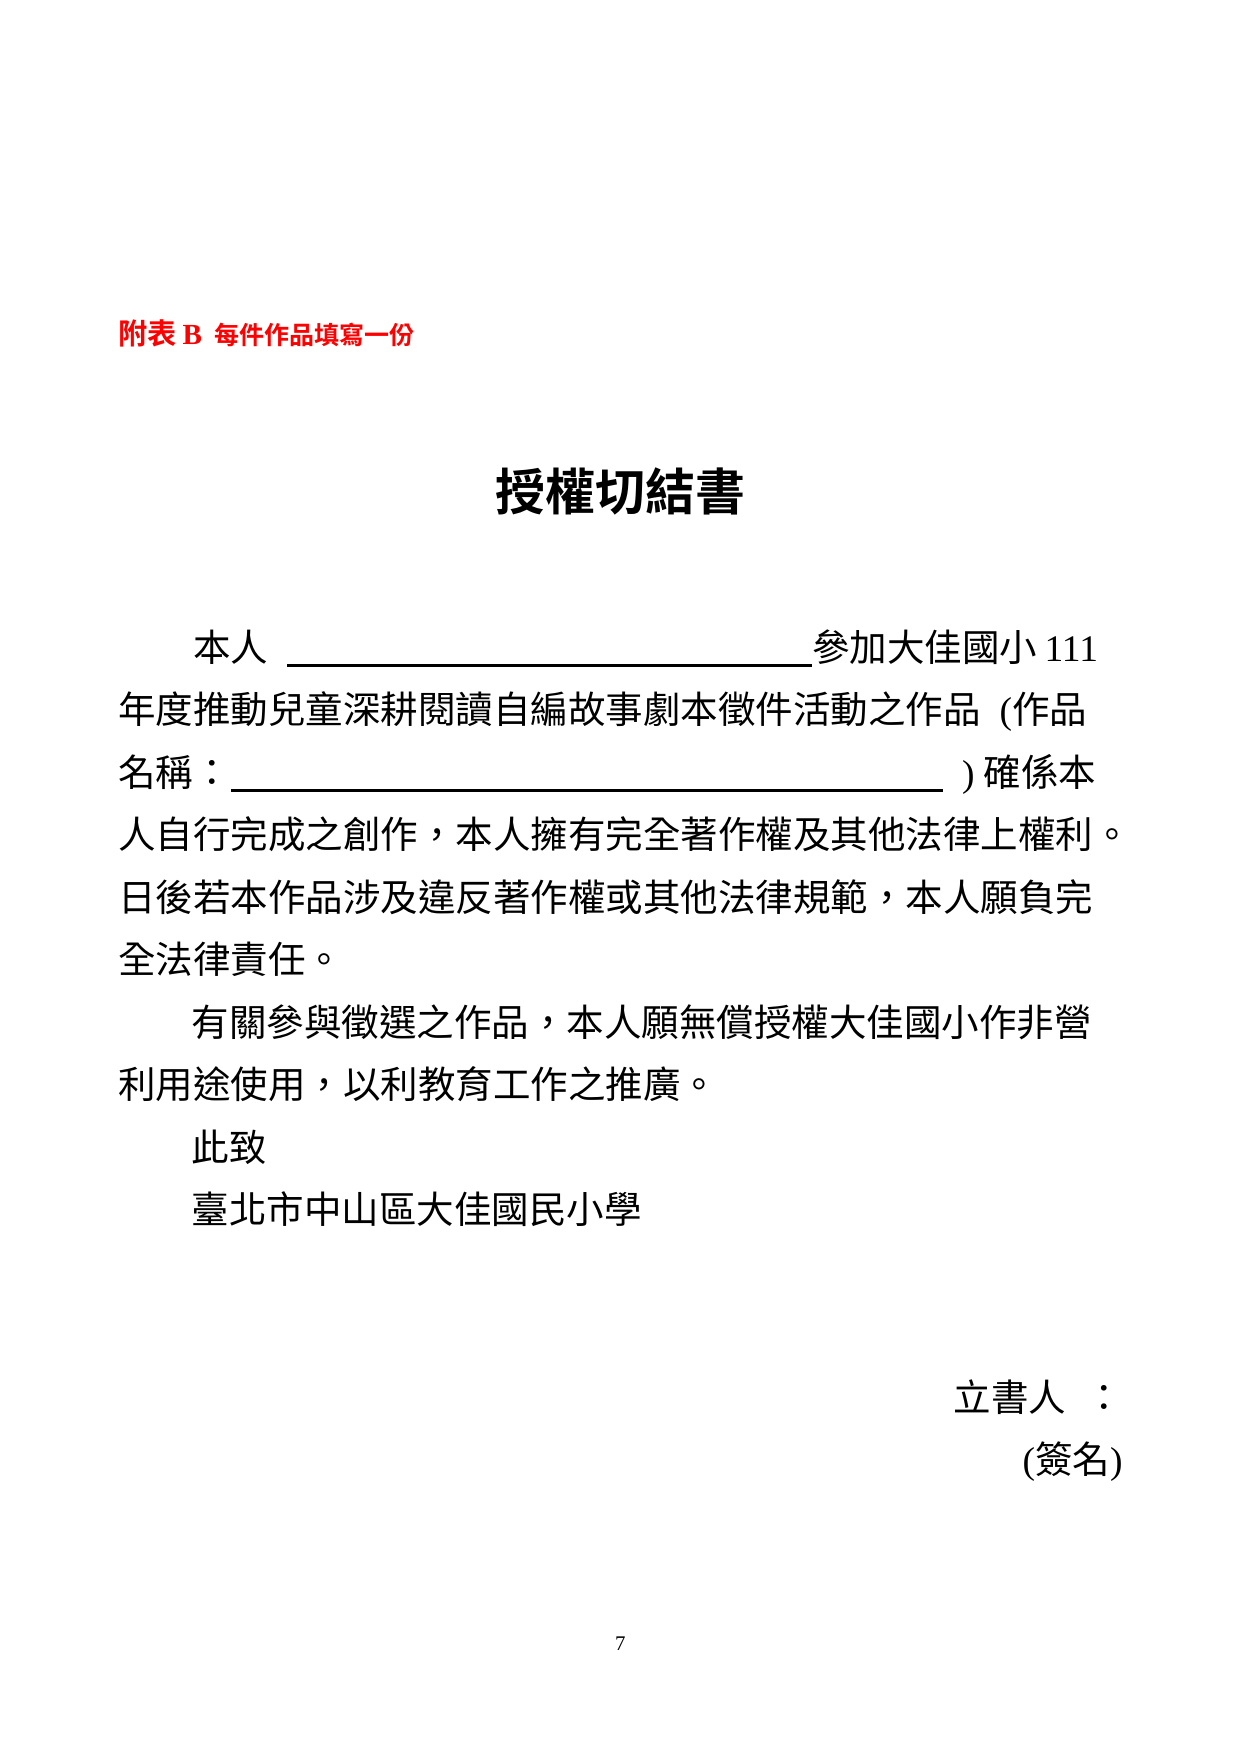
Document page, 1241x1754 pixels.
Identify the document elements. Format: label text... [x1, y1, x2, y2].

text 此致 [118, 1103, 1122, 1165]
text 本人 參加大佳國小111年度推動兒童深耕閱讀自編故事劇本徵件活動之作品 (作品名稱： ) 確係本人自行完成之創作，本人擁有完全著作權及其他法律上權利。日後若本作品涉及違反著作權或其他法律規範，本人願負完全法律責任。 [118, 603, 1122, 978]
text 授權切結書 [118, 415, 1122, 540]
text 有關參與徵選之作品，本人願無償授權大佳國小作非營利用途使用，以利教育工作之推廣。 [118, 978, 1122, 1103]
text 立書人 ： (簽名) [118, 1353, 1122, 1478]
text 臺北市中山區大佳國民小學 [118, 1165, 1122, 1228]
text 附表B 每件作品填寫一份 [118, 290, 1122, 353]
